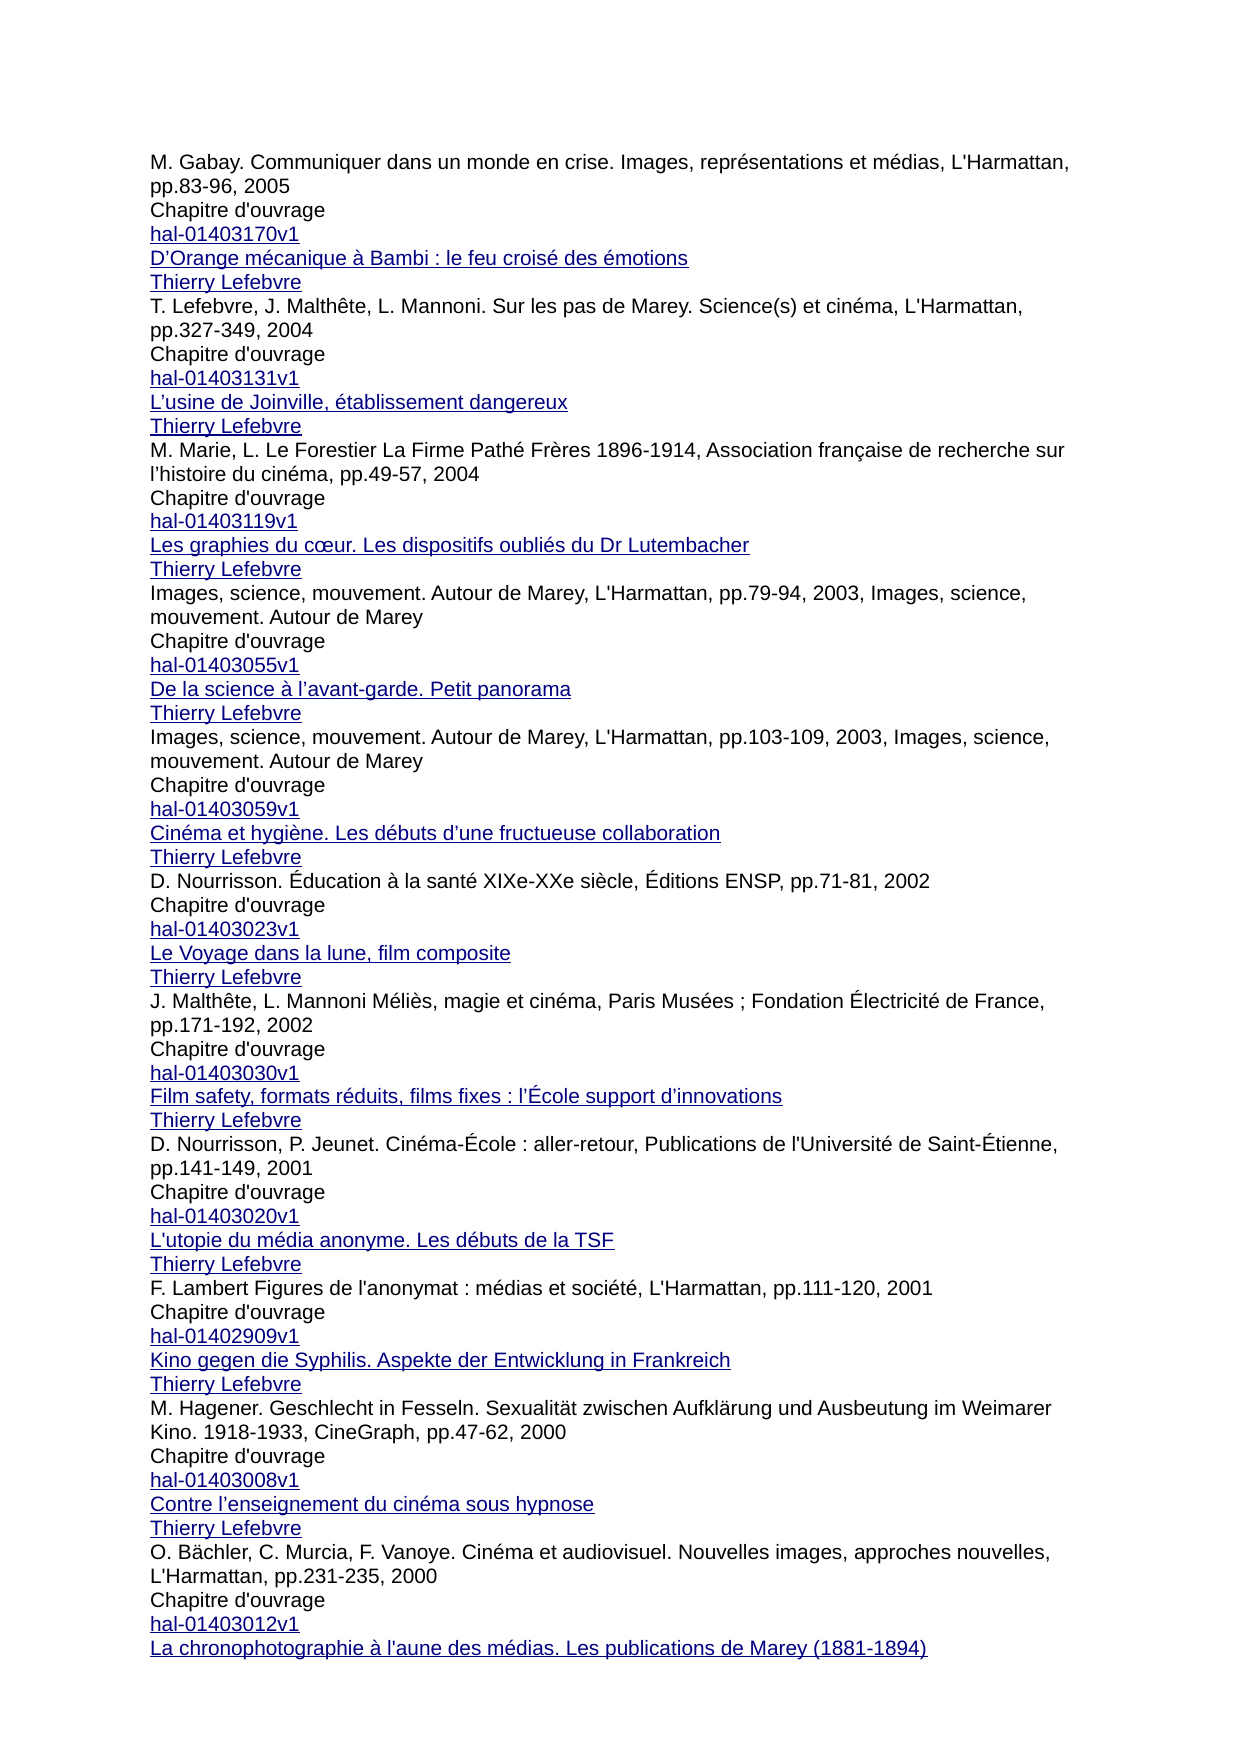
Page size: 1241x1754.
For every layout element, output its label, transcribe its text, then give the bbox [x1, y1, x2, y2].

table_cell Film safety, formats réduits, films fixes : l’École support d’innovations Thierry Lefebvre D. Nourrisson, P. Jeunet. Cinéma-École : aller-retour, Publications de l'Université de Saint-Étienne, pp.141-149, 2001 Chapitre d'ouvrage hal-01403020v1 [150, 1084, 1090, 1228]
table_cell La chronophotographie à l'aune des médias. Les publications de Marey (1881-1894) [150, 1635, 1090, 1659]
table_cell Kino gegen die Syphilis. Aspekte der Entwicklung in Frankreich Thierry Lefebvre M. Hagener. Geschlecht in Fesseln. Sexualität zwischen Aufklärung und Ausbeutung im Weimarer Kino. 1918-1933, CineGraph, pp.47-62, 2000 Chapitre d'ouvrage hal-01403008v1 [150, 1348, 1090, 1492]
table_cell Le Voyage dans la lune, film composite Thierry Lefebvre J. Malthête, L. Mannoni Méliès, magie et cinéma, Paris Musées ; Fondation Électricité de France, pp.171-192, 2002 Chapitre d'ouvrage hal-01403030v1 [150, 941, 1090, 1084]
table_cell Cinéma et hygiène. Les débuts d’une fructueuse collaboration Thierry Lefebvre D. Nourrisson. Éducation à la santé XIXe-XXe siècle, Éditions ENSP, pp.71-81, 2002 Chapitre d'ouvrage hal-01403023v1 [150, 821, 1090, 941]
table_cell L’usine de Joinville, établissement dangereux Thierry Lefebvre M. Marie, L. Le Forestier La Firme Pathé Frères 1896-1914, Association française de recherche sur l’histoire du cinéma, pp.49-57, 2004 Chapitre d'ouvrage hal-01403119v1 [150, 390, 1090, 533]
table_cell L'utopie du média anonyme. Les débuts de la TSF Thierry Lefebvre F. Lambert Figures de l'anonymat : médias et société, L'Harmattan, pp.111-120, 2001 Chapitre d'ouvrage hal-01402909v1 [150, 1228, 1090, 1348]
table_cell Les graphies du cœur. Les dispositifs oubliés du Dr Lutembacher Thierry Lefebvre Images, science, mouvement. Autour de Marey, L'Harmattan, pp.79-94, 2003, Images, science, mouvement. Autour de Marey Chapitre d'ouvrage hal-01403055v1 [150, 533, 1090, 677]
table_cell D’Orange mécanique à Bambi : le feu croisé des émotions Thierry Lefebvre T. Lefebvre, J. Malthête, L. Mannoni. Sur les pas de Marey. Science(s) et cinéma, L'Harmattan, pp.327-349, 2004 Chapitre d'ouvrage hal-01403131v1 [150, 246, 1090, 389]
table_cell De la science à l’avant-garde. Petit panorama Thierry Lefebvre Images, science, mouvement. Autour de Marey, L'Harmattan, pp.103-109, 2003, Images, science, mouvement. Autour de Marey Chapitre d'ouvrage hal-01403059v1 [150, 677, 1090, 821]
table_cell Contre l’enseignement du cinéma sous hypnose Thierry Lefebvre O. Bächler, C. Murcia, F. Vanoye. Cinéma et audiovisuel. Nouvelles images, approches nouvelles, L'Harmattan, pp.231-235, 2000 Chapitre d'ouvrage hal-01403012v1 [150, 1492, 1090, 1635]
table_cell M. Gabay. Communiquer dans un monde en crise. Images, représentations et médias, L'Harmattan, pp.83-96, 2005 Chapitre d'ouvrage hal-01403170v1 [150, 150, 1090, 246]
